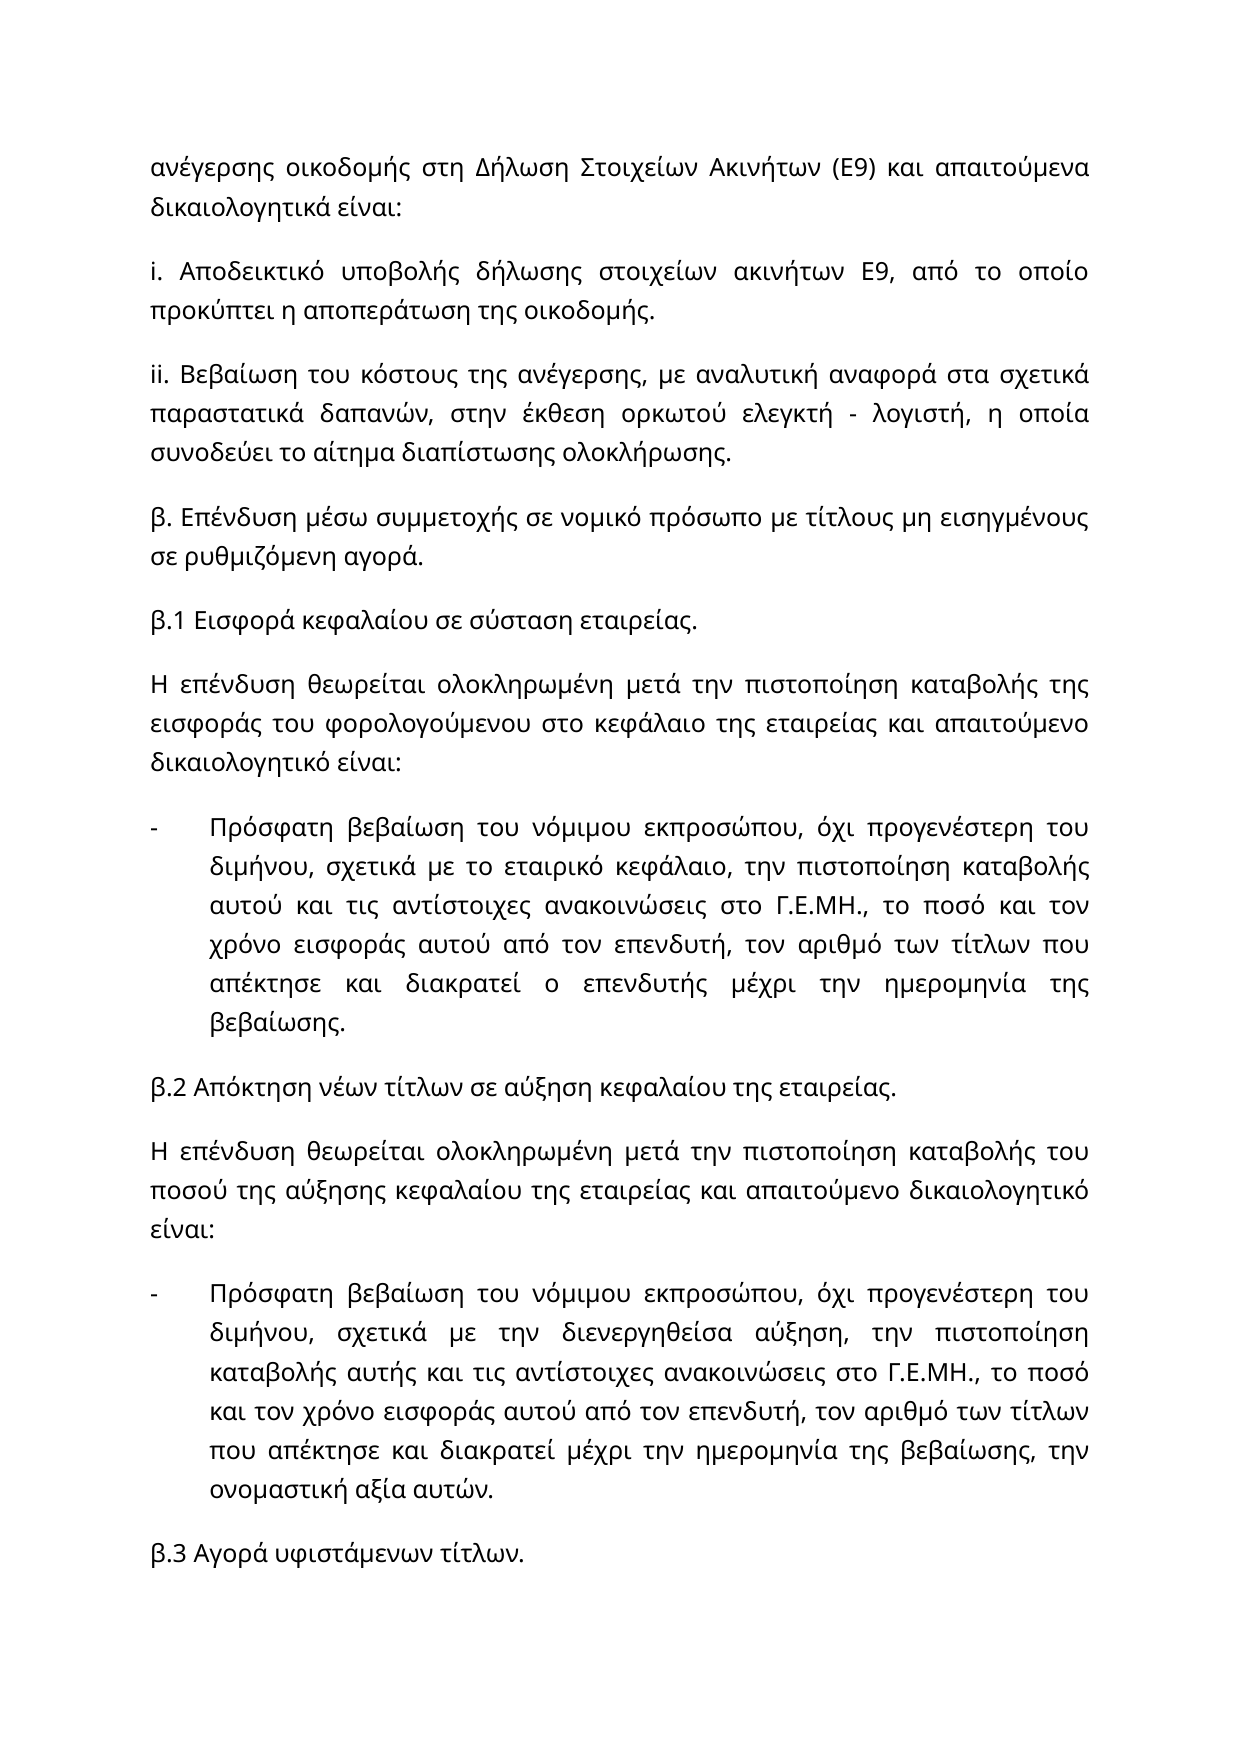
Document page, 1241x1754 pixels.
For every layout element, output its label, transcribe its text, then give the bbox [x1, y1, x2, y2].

text i. Αποδεικτικό υποβολής δήλωσης στοιχείων ακινήτων Ε9, από το οποίο προκύπτει η αποπεράτωση της οικοδομής. [150, 253, 1090, 327]
text β.1 Εισφορά κεφαλαίου σε σύσταση εταιρείας. [150, 602, 1090, 637]
text β.2 Απόκτηση νέων τίτλων σε αύξηση κεφαλαίου της εταιρείας. [150, 1069, 1090, 1103]
list - Πρόσφατη βεβαίωση του νόμιμου εκπροσώπου, όχι προγενέστερη του διμήνου, σχετικά με το εταιρικό κεφάλαιο, την πιστοποίηση καταβολής αυτού και τις αντίστοιχες ανακοινώσεις στο Γ.Ε.ΜΗ., το ποσό και τον χρόνο εισφοράς αυτού από τον επενδυτή, τον αριθμό των τίτλων που απέκτησε και διακρατεί ο επενδυτής μέχρι την ημερομηνία της βεβαίωσης. [150, 809, 1090, 1039]
text ανέγερσης οικοδομής στη Δήλωση Στοιχείων Ακινήτων (Ε9) και απαιτούμενα δικαιολογητικά είναι: [150, 150, 1090, 223]
text β.3 Αγορά υφιστάμενων τίτλων. [150, 1536, 1090, 1570]
list - Πρόσφατη βεβαίωση του νόμιμου εκπροσώπου, όχι προγενέστερη του διμήνου, σχετικά με την διενεργηθείσα αύξηση, την πιστοποίηση καταβολής αυτής και τις αντίστοιχες ανακοινώσεις στο Γ.Ε.ΜΗ., το ποσό και τον χρόνο εισφοράς αυτού από τον επενδυτή, τον αριθμό των τίτλων που απέκτησε και διακρατεί μέχρι την ημερομηνία της βεβαίωσης, την ονομαστική αξία αυτών. [150, 1276, 1090, 1506]
text Η επένδυση θεωρείται ολοκληρωμένη μετά την πιστοποίηση καταβολής του ποσού της αύξησης κεφαλαίου της εταιρείας και απαιτούμενο δικαιολογητικό είναι: [150, 1133, 1090, 1246]
text ii. Βεβαίωση του κόστους της ανέγερσης, με αναλυτική αναφορά στα σχετικά παραστατικά δαπανών, στην έκθεση ορκωτού ελεγκτή - λογιστή, η οποία συνοδεύει το αίτημα διαπίστωσης ολοκλήρωσης. [150, 357, 1090, 469]
text β. Επένδυση μέσω συμμετοχής σε νομικό πρόσωπο με τίτλους μη εισηγμένους σε ρυθμιζόμενη αγορά. [150, 499, 1090, 572]
text Η επένδυση θεωρείται ολοκληρωμένη μετά την πιστοποίηση καταβολής της εισφοράς του φορολογούμενου στο κεφάλαιο της εταιρείας και απαιτούμενο δικαιολογητικό είναι: [150, 667, 1090, 779]
